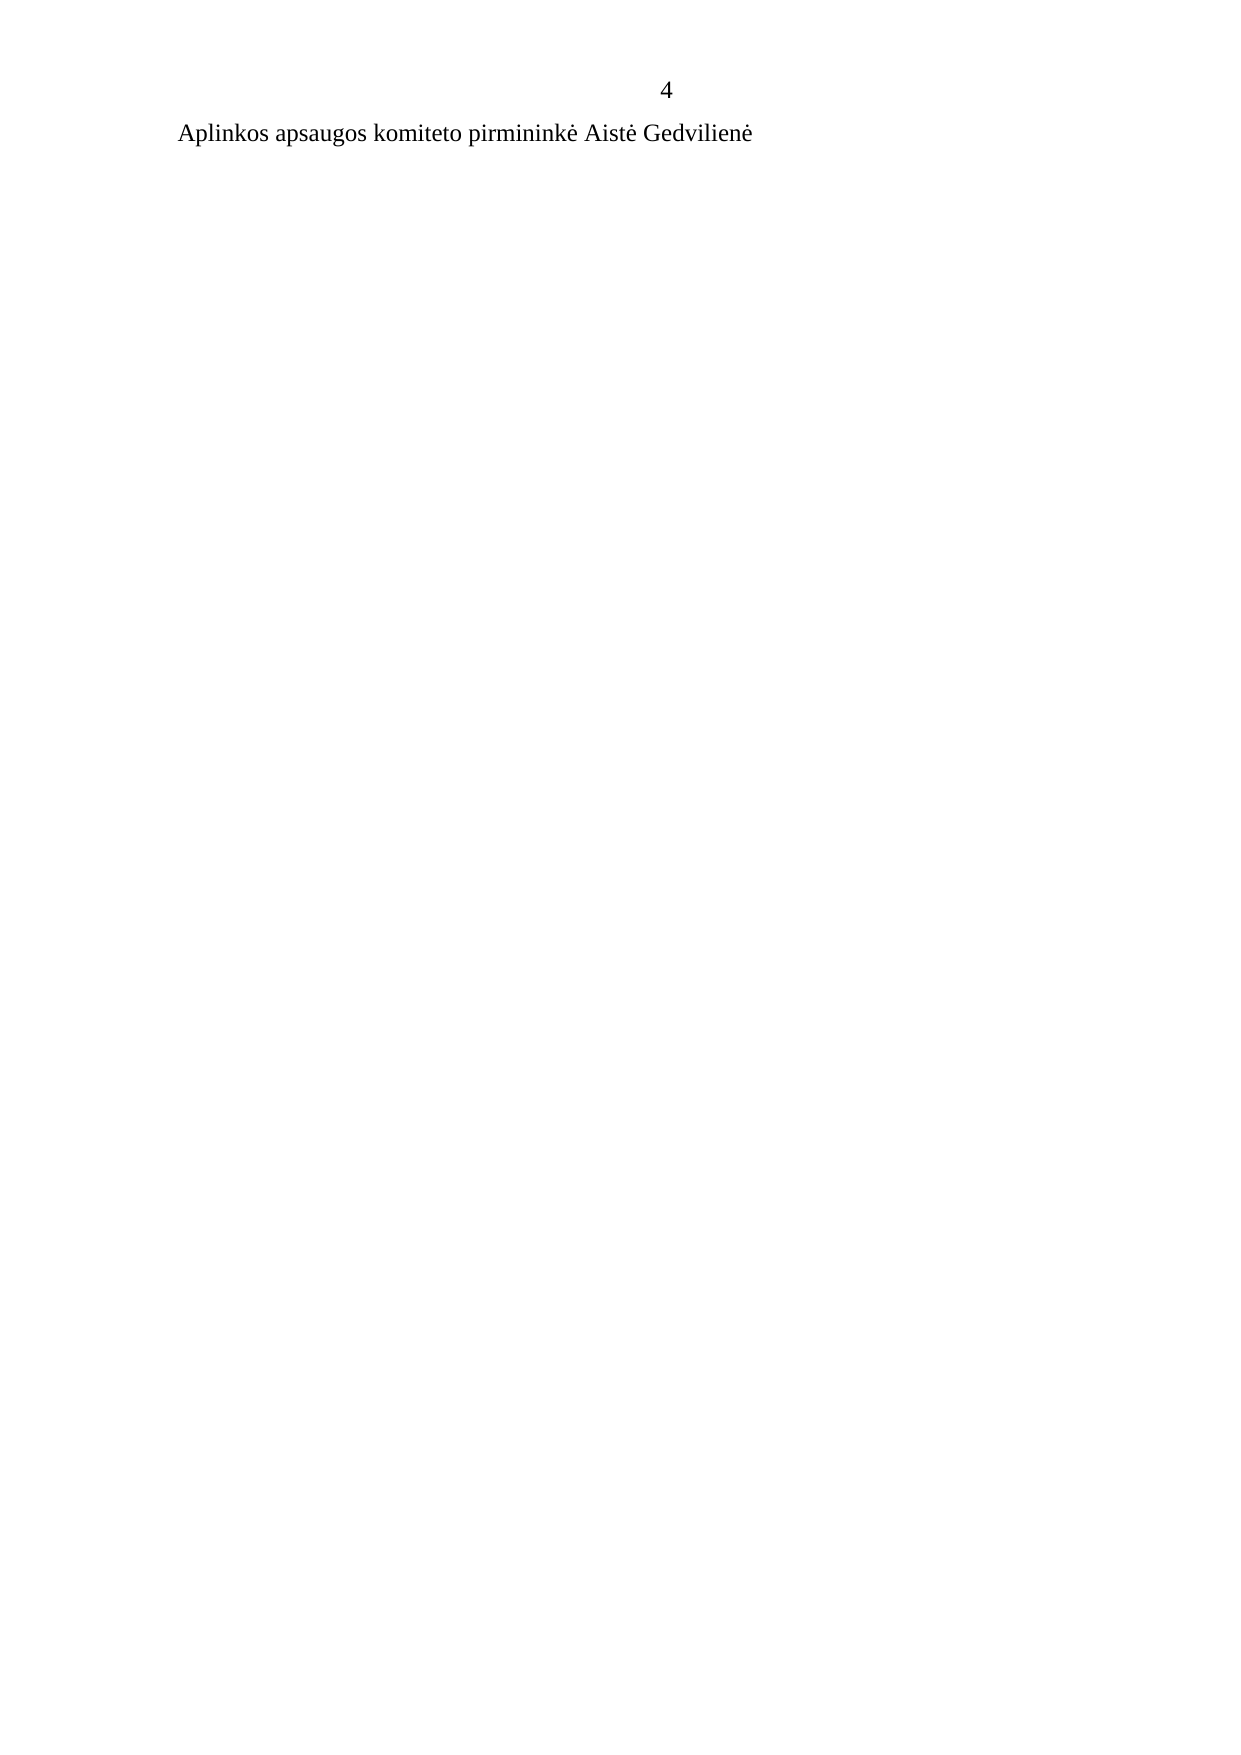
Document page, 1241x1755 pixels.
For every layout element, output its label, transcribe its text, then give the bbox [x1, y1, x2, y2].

text Aplinkos apsaugos komiteto pirmininkė Aistė Gedvilienė [177, 118, 1152, 147]
